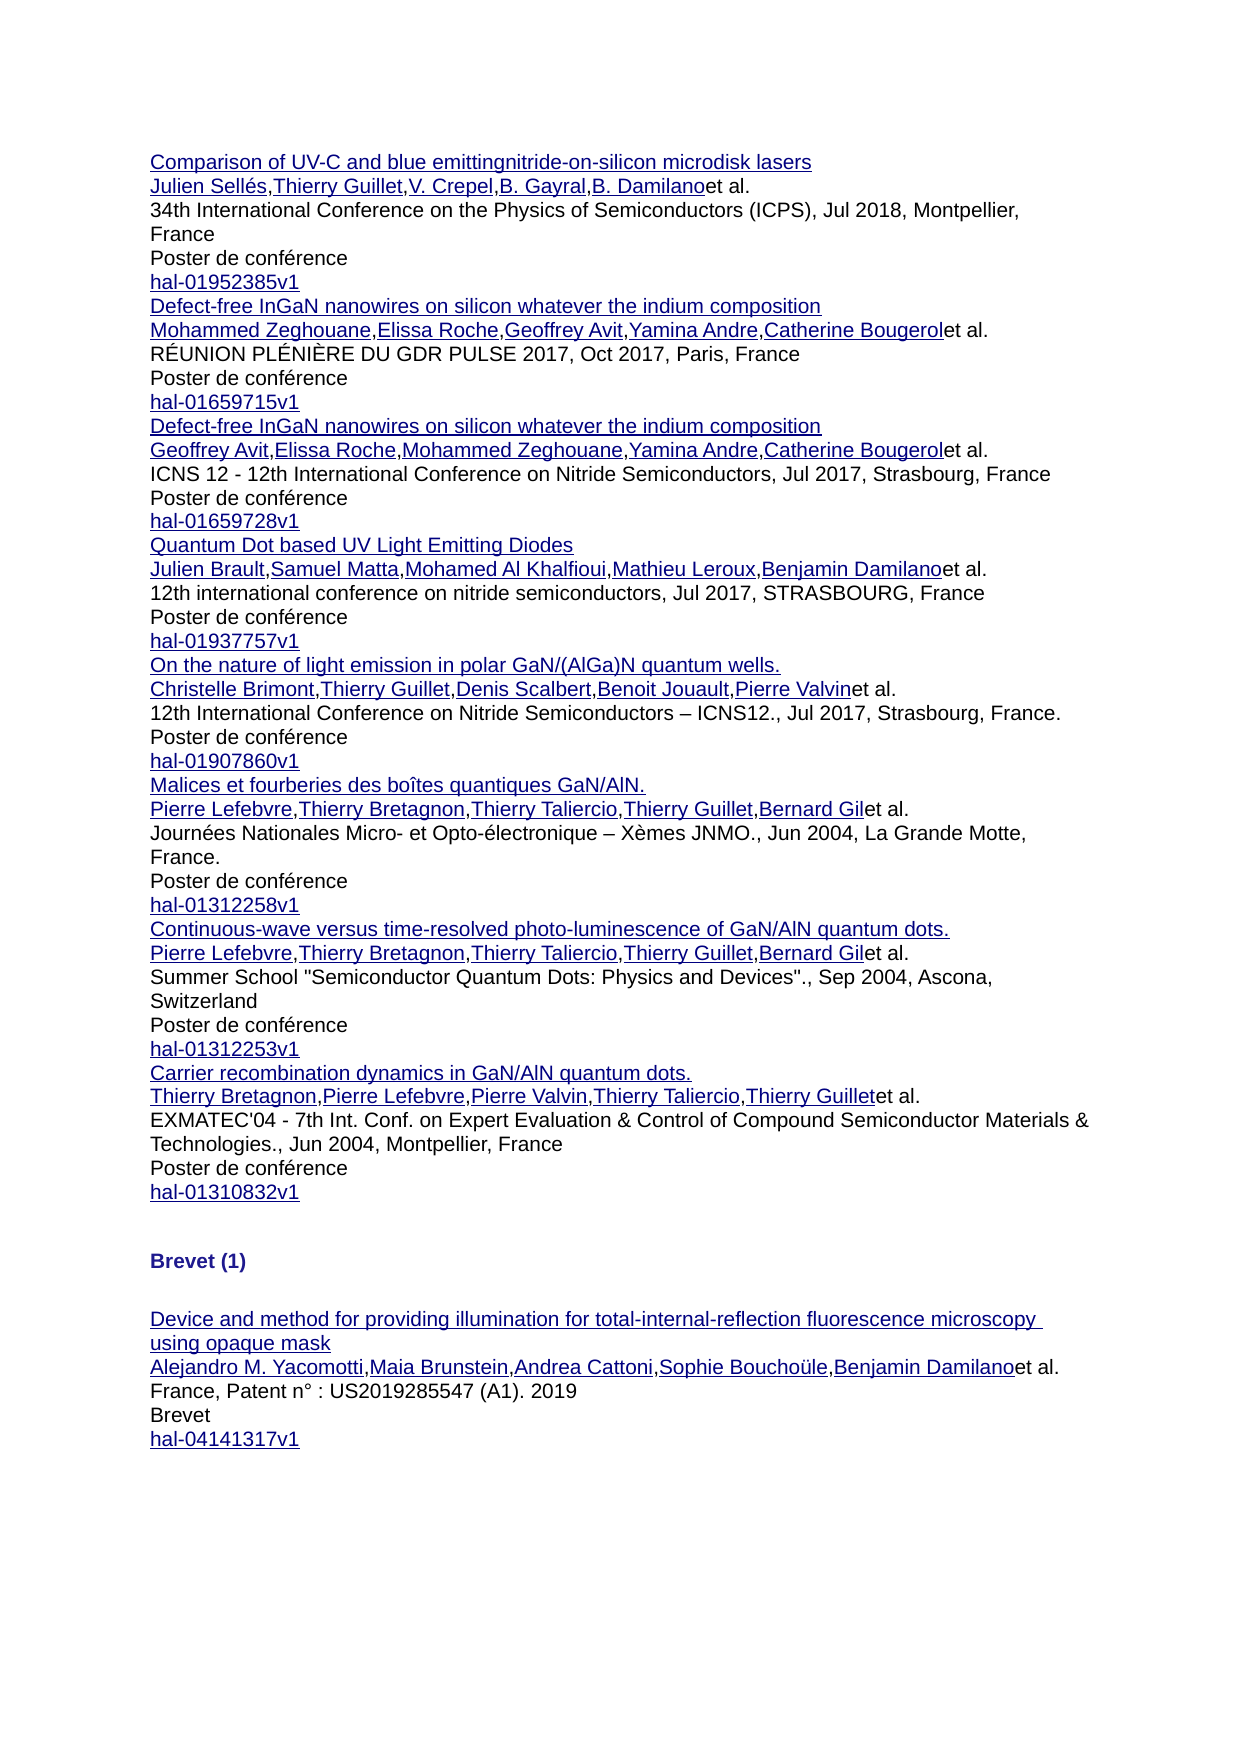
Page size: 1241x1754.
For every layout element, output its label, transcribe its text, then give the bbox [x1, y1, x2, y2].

table_cell Comparison of UV-C and blue emitting nitride-on-silicon microdisk lasers Julien Sellés,Thierry Guillet,V. Crepel,B. Gayral,B. Damilanoet al. 34th International Conference on the Physics of Semiconductors (ICPS), Jul 2018, Montpellier, France Poster de conférence hal-01952385v1 [150, 150, 1090, 294]
table_cell Quantum Dot based UV Light Emitting Diodes Julien Brault,Samuel Matta,Mohamed Al Khalfioui,Mathieu Leroux,Benjamin Damilanoet al. 12th international conference on nitride semiconductors, Jul 2017, STRASBOURG, France Poster de conférence hal-01937757v1 [150, 533, 1090, 653]
subtitle Brevet (1) [150, 1249, 1090, 1273]
table_cell On the nature of light emission in polar GaN/(AlGa)N quantum wells. Christelle Brimont,Thierry Guillet,Denis Scalbert,Benoit Jouault,Pierre Valvinet al. 12th International Conference on Nitride Semiconductors – ICNS12., Jul 2017, Strasbourg, France. Poster de conférence hal-01907860v1 [150, 653, 1090, 773]
table_header Device and method for providing illumination for total-internal-reflection fluorescence microscopy using opaque mask Alejandro M. Yacomotti,Maia Brunstein,Andrea Cattoni,Sophie Bouchoüle,Benjamin Damilanoet al. France, Patent n° : US2019285547 (A1). 2019 Brevet hal-04141317v1 [150, 1307, 1090, 1451]
table_cell Defect-free InGaN nanowires on silicon whatever the indium composition Geoffrey Avit,Elissa Roche,Mohammed Zeghouane,Yamina Andre,Catherine Bougerolet al. ICNS 12 - 12th International Conference on Nitride Semiconductors, Jul 2017, Strasbourg, France Poster de conférence hal-01659728v1 [150, 414, 1090, 533]
table_cell Defect-free InGaN nanowires on silicon whatever the indium composition Mohammed Zeghouane,Elissa Roche,Geoffrey Avit,Yamina Andre,Catherine Bougerolet al. RÉUNION PLÉNIÈRE DU GDR PULSE 2017, Oct 2017, Paris, France Poster de conférence hal-01659715v1 [150, 294, 1090, 413]
table_cell Malices et fourberies des boîtes quantiques GaN/AlN. Pierre Lefebvre,Thierry Bretagnon,Thierry Taliercio,Thierry Guillet,Bernard Gilet al. Journées Nationales Micro- et Opto-électronique – Xèmes JNMO., Jun 2004, La Grande Motte, France. Poster de conférence hal-01312258v1 [150, 773, 1090, 917]
table_cell Carrier recombination dynamics in GaN/AlN quantum dots. Thierry Bretagnon,Pierre Lefebvre,Pierre Valvin,Thierry Taliercio,Thierry Guilletet al. EXMATEC'04 - 7th Int. Conf. on Expert Evaluation & Control of Compound Semiconductor Materials & Technologies., Jun 2004, Montpellier, France Poster de conférence hal-01310832v1 [150, 1060, 1090, 1204]
table_cell Continuous-wave versus time-resolved photo-luminescence of GaN/AlN quantum dots. Pierre Lefebvre,Thierry Bretagnon,Thierry Taliercio,Thierry Guillet,Bernard Gilet al. Summer School "Semiconductor Quantum Dots: Physics and Devices"., Sep 2004, Ascona, Switzerland Poster de conférence hal-01312253v1 [150, 917, 1090, 1060]
